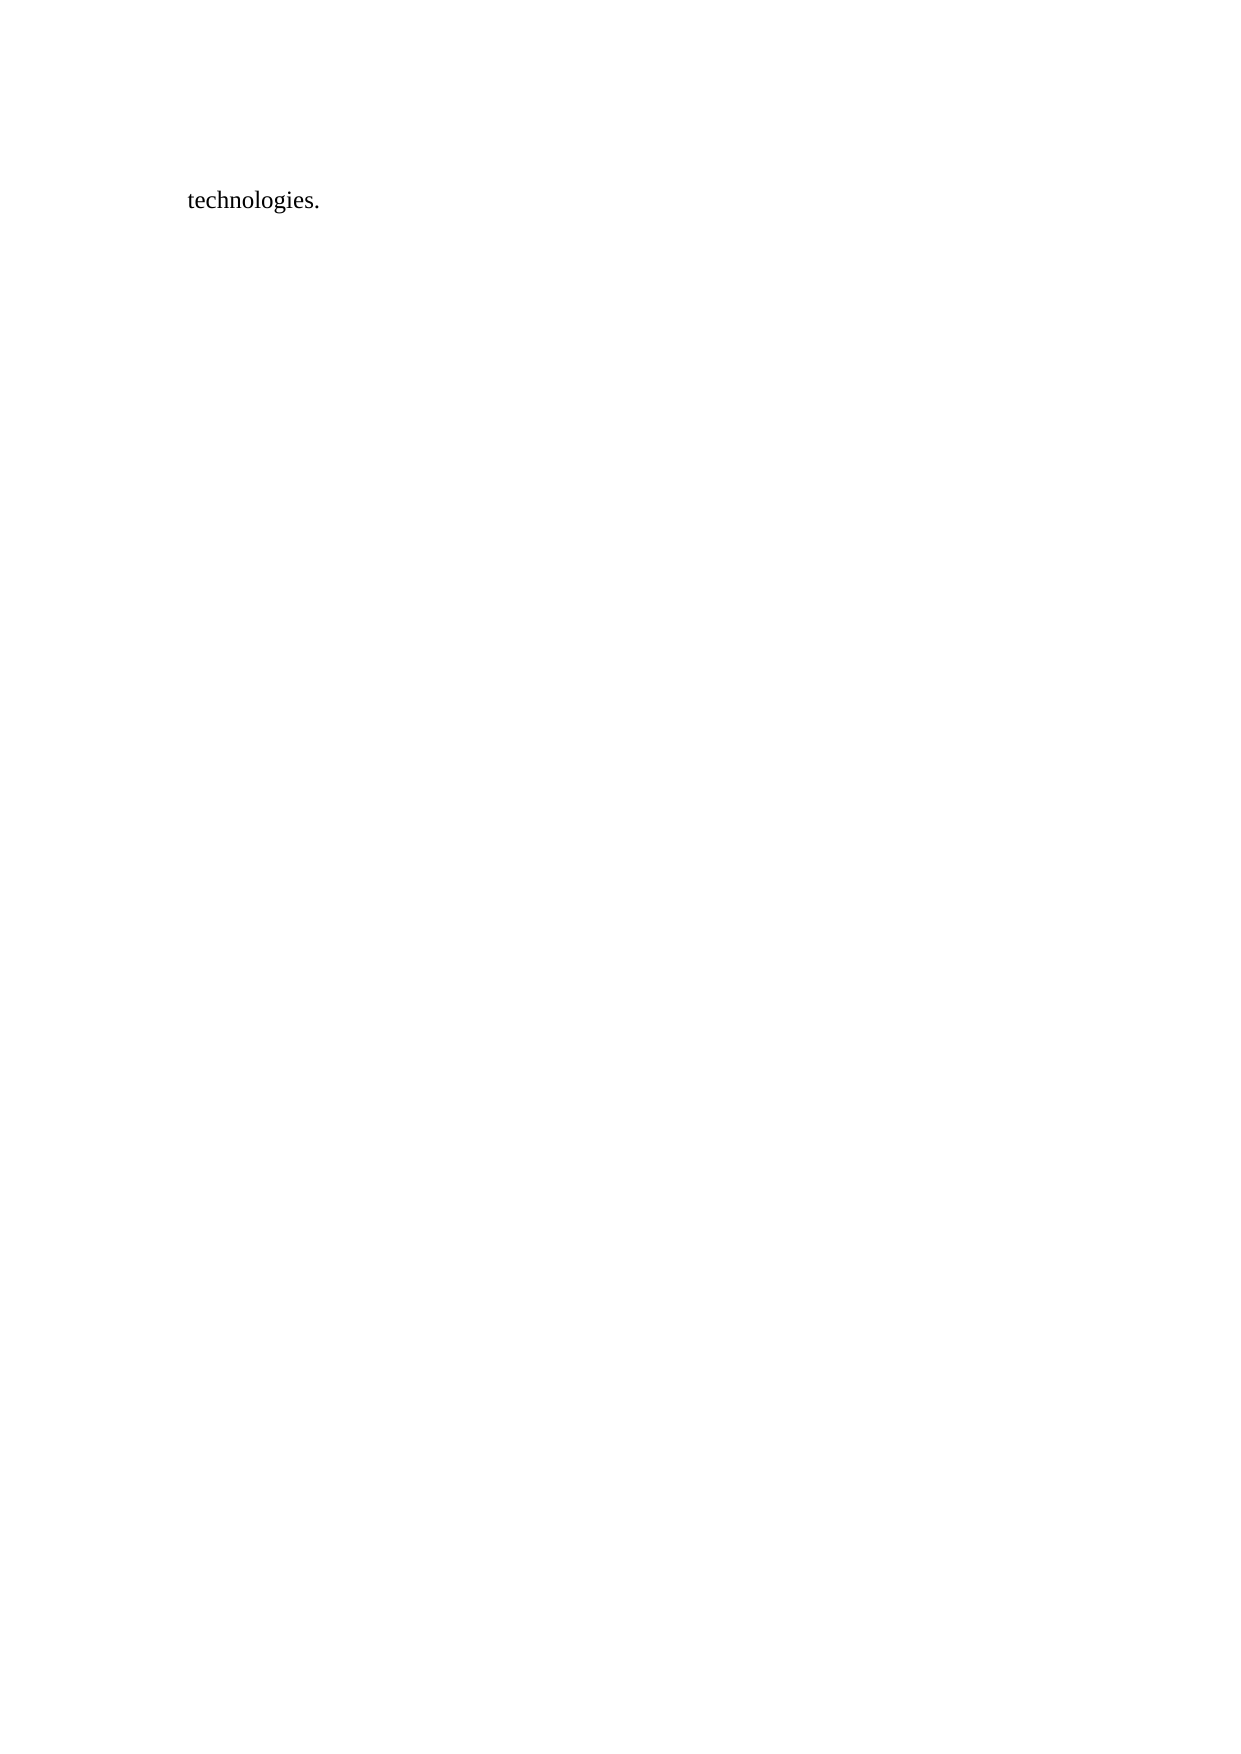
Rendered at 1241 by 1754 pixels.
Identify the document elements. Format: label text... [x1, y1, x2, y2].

text technologies. [187, 158, 1053, 221]
